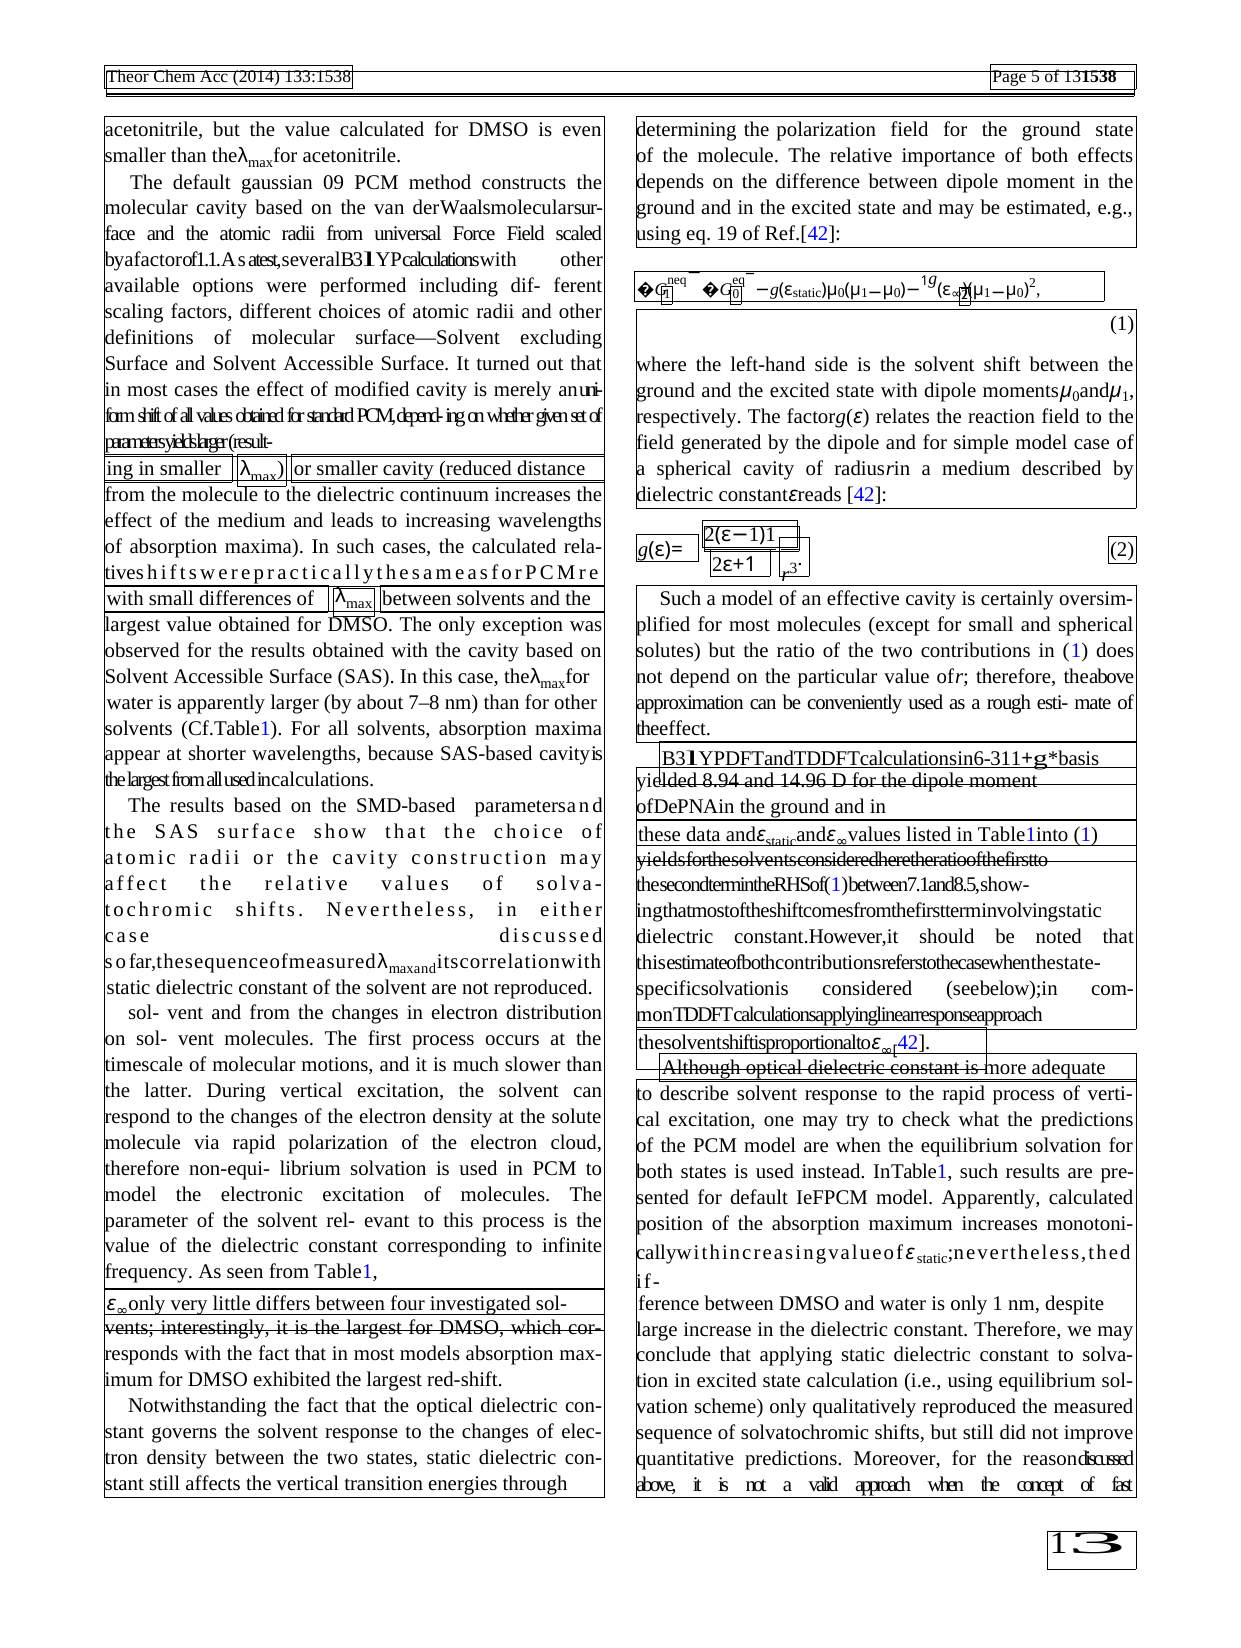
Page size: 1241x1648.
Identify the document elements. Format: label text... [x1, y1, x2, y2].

text thesolventshiftisproportionaltoε∞[42]. [638, 1028, 986, 1059]
text 2(ε−1)1 [705, 527, 797, 547]
text 2 [961, 288, 970, 302]
text yielded 8.94 and 14.96 D for the dipole moment ofDePNAin the ground and in theexcitedstate,respectively.Inserting [637, 768, 1134, 819]
text �Gneq−�Geq=−g(εstatic)µ0(µ1−µ0)−1g(ε∞)(µ1−µ0)2, [637, 272, 1104, 301]
text where the left-hand side is the solvent shift between the ground and the excited state with dipole momentsμ0andμ1, respectively. The factorg(ε) relates the reaction field to the field generated by the dipole and for simple model case of a spherical cavity of radiusrin a medium described by dielectric constantεreads [42]: [637, 350, 1134, 507]
text r3. [781, 538, 799, 549]
text λmax [335, 589, 374, 611]
text Although optical dielectric constant is more adequate [662, 1055, 1136, 1079]
text with small differences of [106, 586, 327, 610]
text (2) [1110, 537, 1136, 561]
text B3lYPDFTandTDDFTcalculationsin6-311+g*basis [662, 742, 1136, 767]
text molecular cavity based on the van derWaalsmolecularsur- face and the atomic radii from universal Force Field scaled byafactorof1.1.Asatest,severalB3lYPcalculationswith other available options were performed including dif- ferent scaling factors, different choices of atomic radii and other definitions of molecular surface—Solvent excluding Surface and Solvent Accessible Surface. It turned out that in most cases the effect of modified cavity is merely anuni- form shift of all values obtained for standard PCM,depend- ing on whether given set of parameters yields larger(result- [105, 195, 603, 453]
text 13 [1049, 1532, 1136, 1559]
text r3. [781, 538, 809, 573]
text large increase in the dielectric constant. Therefore, we may conclude that applying static dielectric constant to solva- tion in excited state calculation (i.e., using equilibrium sol- vation scheme) only qualitatively reproduced the measured sequence of solvatochromic shifts, but still did not improve quantitative predictions. Moreover, for the reasondiscussed above, it is not a valid approach when the concept of fast andslowcontributiontothepolarizationofthemedium [637, 1316, 1134, 1497]
text 2ε+1 [712, 552, 770, 576]
text these data andεstaticandε∞values listed in Table1into (1) [638, 820, 1136, 845]
text solvents (Cf.Table1). For all solvents, absorption maxima appear at shorter wavelengths, because SAS-based cavityis the largest from all used incalculations. [105, 715, 603, 791]
text letusrecallatthispoint,thedifferencebetweenequi-librium and non-equilibrium solvation. Polarization of the dielectric medium arises from the reorientation of the sol- vent and from the changes in electron distribution on sol- vent molecules. The first process occurs at the timescale of molecular motions, and it is much slower than the latter. During vertical excitation, the solvent can respond to the changes of the electron density at the solute molecule via rapid polarization of the electron cloud, therefore non-equi- librium solvation is used in PCM to model the electronic excitation of molecules. The parameter of the solvent rel- evant to this process is the value of the dielectric constant corresponding to infinite frequency. As seen from Table1, [105, 1000, 603, 1288]
text Notwithstanding the fact that the optical dielectric con- stant governs the solvent response to the changes of elec- tron density between the two states, static dielectric con- stant still affects the vertical transition energies through [105, 1393, 603, 1495]
text Such a model of an effective cavity is certainly oversim- plified for most molecules (except for small and spherical solutes) but the ratio of the two contributions in (1) does not depend on the particular value ofr; therefore, theabove approximation can be conveniently used as a rough esti- mate of theeffect. [637, 586, 1134, 740]
text g(ε)= [638, 535, 698, 561]
text determining the polarization field for the ground state of the molecule. The relative importance of both effects depends on the difference between dipole moment in the ground and in the excited state and may be estimated, e.g., using eq. 19 of Ref.[42]: [637, 117, 1134, 245]
text (1) [1110, 311, 1136, 335]
text ε∞only very little differs between four investigated sol- [106, 1289, 604, 1314]
text [704, 521, 797, 526]
text λmax) [239, 456, 286, 480]
text from the molecule to the dielectric continuum increases the effect of the medium and leads to increasing wavelengths of absorption maxima). In such cases, the calculated rela- tiveshiftswerepracticallythesameasforPCMresults, [105, 482, 603, 586]
text The default gaussian 09 PCM method constructs the [130, 173, 604, 193]
text or smaller cavity (reduced distance [294, 456, 604, 480]
text largest value obtained for DMSO. The only exception was observed for the results obtained with the cavity based on Solvent Accessible Surface (SAS). In this case, theλmaxfor [105, 612, 603, 691]
text vents; interestingly, it is the largest for DMSO, which cor- responds with the fact that in most models absorption max- imum for DMSO exhibited the largest red-shift. [105, 1315, 603, 1391]
text acetonitrile, but the value calculated for DMSO is even smaller than theλmaxfor acetonitrile. [105, 117, 602, 171]
text The results based on the SMD-based parametersand the SAS surface show that the choice of atomic radii or the cavity construction may affect the relative values of solva- tochromic shifts. Nevertheless, in either case discussed sofar,thesequenceofmeasuredλmaxanditscorrelationwith [105, 793, 603, 976]
text Page 5 of 131538 [992, 66, 1136, 86]
text to describe solvent response to the rapid process of verti- cal excitation, one may try to check what the predictions of the PCM model are when the equilibrium solvation for both states is used instead. InTable1, such results are pre- sented for default IeFPCM model. Apparently, calculated position of the absorption maximum increases monotoni- callywithincreasingvalueofεstatic;nevertheless,thedif- [637, 1081, 1134, 1293]
text ference between DMSO and water is only 1 nm, despite [638, 1295, 1136, 1314]
text yieldsforthesolventsconsideredheretheratioofthefirstto thesecondtermintheRHSof(1)between7.1and8.5,show-ingthatmostoftheshiftcomesfromthefirstterminvolvingstatic dielectric constant.However,it should be noted that thisestimateofbothcontributionsreferstothecasewhenthestate-specificsolvationis considered (seebelow);in com- monTDDFTcalculationsapplyinglinearresponseapproach [637, 846, 1134, 1026]
text ing in smaller [106, 456, 232, 480]
text static dielectric constant of the solvent are not reproduced. [106, 978, 604, 998]
text 1 [663, 287, 672, 302]
text water is apparently larger (by about 7–8 nm) than for other [106, 693, 604, 713]
text between solvents and the [382, 586, 604, 610]
text Theor Chem Acc (2014) 133:1538 [107, 72, 352, 86]
text 0 [732, 287, 741, 302]
text [106, 66, 352, 71]
